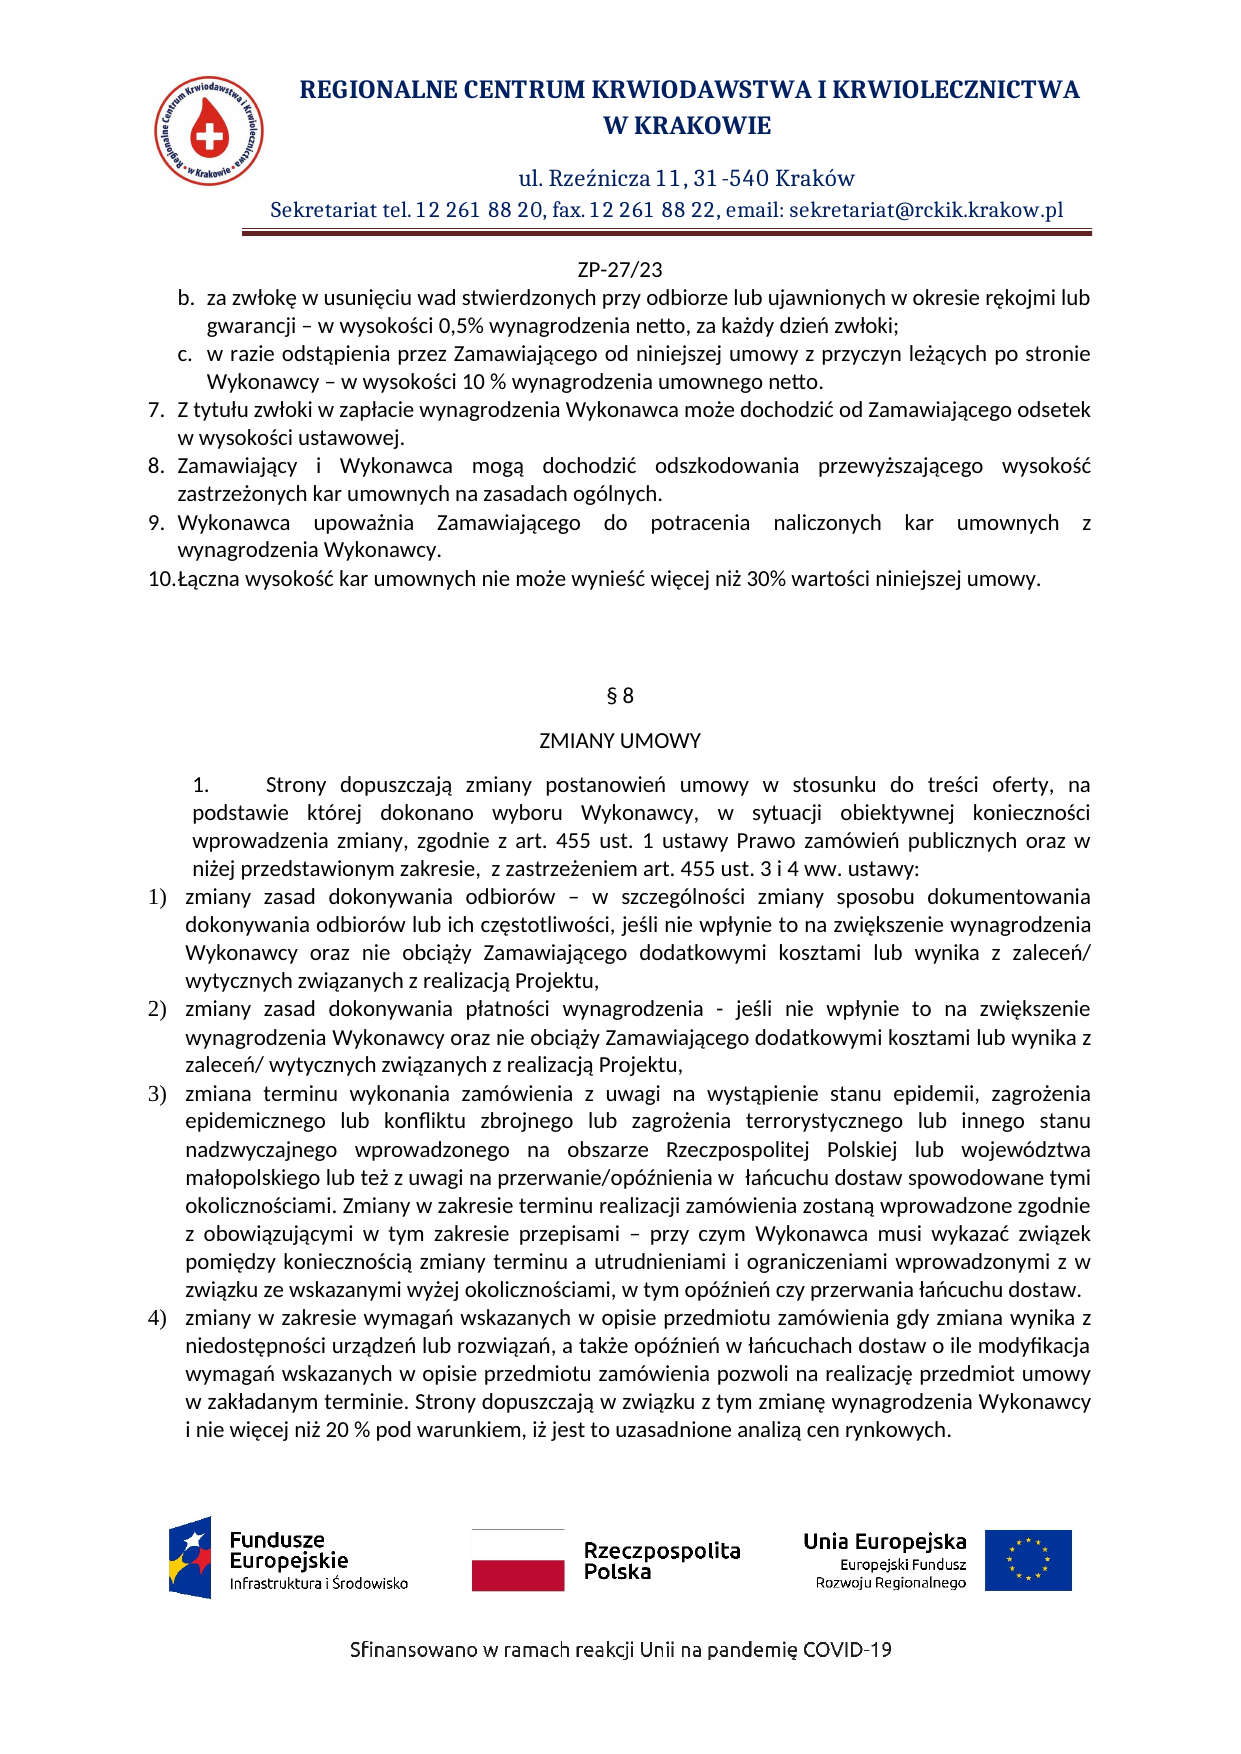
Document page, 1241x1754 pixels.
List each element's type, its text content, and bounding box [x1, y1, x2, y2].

list zmiany zasad dokonywania płatności wynagrodzenia - jeśli nie wpłynie to na zwiększenie wynagrodzenia Wykonawcy oraz nie obciąży Zamawiającego dodatkowymi kosztami lub wynika z zaleceń/ wytycznych związanych z realizacją Projektu, [148, 994, 1093, 1079]
list za zwłokę w usunięciu wad stwierdzonych przy odbiorze lub ujawnionych w okresie rękojmi lub gwarancji – w wysokości 0,5% wynagrodzenia netto, za każdy dzień zwłoki; [177, 283, 1093, 339]
list zmiany zasad dokonywania odbiorów – w szczególności zmiany sposobu dokumentowania dokonywania odbiorów lub ich częstotliwości, jeśli nie wpłynie to na zwiększenie wynagrodzenia Wykonawcy oraz nie obciąży Zamawiającego dodatkowymi kosztami lub wynika z zaleceń/ wytycznych związanych z realizacją Projektu, [148, 882, 1093, 994]
list zmiany w zakresie wymagań wskazanych w opisie przedmiotu zamówienia gdy zmiana wynika z niedostępności urządzeń lub rozwiązań, a także opóźnień w łańcuchach dostaw o ile modyfikacja wymagań wskazanych w opisie przedmiotu zamówienia pozwoli na realizację przedmiot umowy w zakładanym terminie. Strony dopuszczają w związku z tym zmianę wynagrodzenia Wykonawcy i nie więcej niż 20 % pod warunkiem, iż jest to uzasadnione analizą cen rynkowych. [148, 1303, 1093, 1443]
list Zamawiający i Wykonawca mogą dochodzić odszkodowania przewyższającego wysokość zastrzeżonych kar umownych na zasadach ogólnych. [148, 452, 1093, 508]
list Z tytułu zwłoki w zapłacie wynagrodzenia Wykonawca może dochodzić od Zamawiającego odsetek w wysokości ustawowej. [148, 396, 1093, 452]
list Wykonawca upoważnia Zamawiającego do potracenia naliczonych kar umownych z wynagrodzenia Wykonawcy. [148, 508, 1093, 564]
text § 8 [148, 681, 1093, 709]
list zmiana terminu wykonania zamówienia z uwagi na wystąpienie stanu epidemii, zagrożenia epidemicznego lub konfliktu zbrojnego lub zagrożenia terrorystycznego lub innego stanu nadzwyczajnego wprowadzonego na obszarze Rzeczpospolitej Polskiej lub województwa małopolskiego lub też z uwagi na przerwanie/opóźnienia w łańcuchu dostaw spowodowane tymi okolicznościami. Zmiany w zakresie terminu realizacji zamówienia zostaną wprowadzone zgodnie z obowiązującymi w tym zakresie przepisami – przy czym Wykonawca musi wykazać związek pomiędzy koniecznością zmiany terminu a utrudnieniami i ograniczeniami wprowadzonymi z w związku ze wskazanymi wyżej okolicznościami, w tym opóźnień czy przerwania łańcuchu dostaw. [148, 1079, 1093, 1303]
list Łączna wysokość kar umownych nie może wynieść więcej niż 30% wartości niniejszej umowy. [148, 564, 1093, 592]
list Strony dopuszczają zmiany postanowień umowy w stosunku do treści oferty, na podstawie której dokonano wyboru Wykonawcy, w sytuacji obiektywnej konieczności wprowadzenia zmiany, zgodnie z art. 455 ust. 1 ustawy Prawo zamówień publicznych oraz w niżej przedstawionym zakresie, z zastrzeżeniem art. 455 ust. 3 i 4 ww. ustawy: [192, 770, 1093, 882]
list w razie odstąpienia przez Zamawiającego od niniejszej umowy z przyczyn leżących po stronie Wykonawcy – w wysokości 10 % wynagrodzenia umownego netto. [177, 339, 1093, 396]
text ZMIANY UMOWY [148, 726, 1093, 754]
